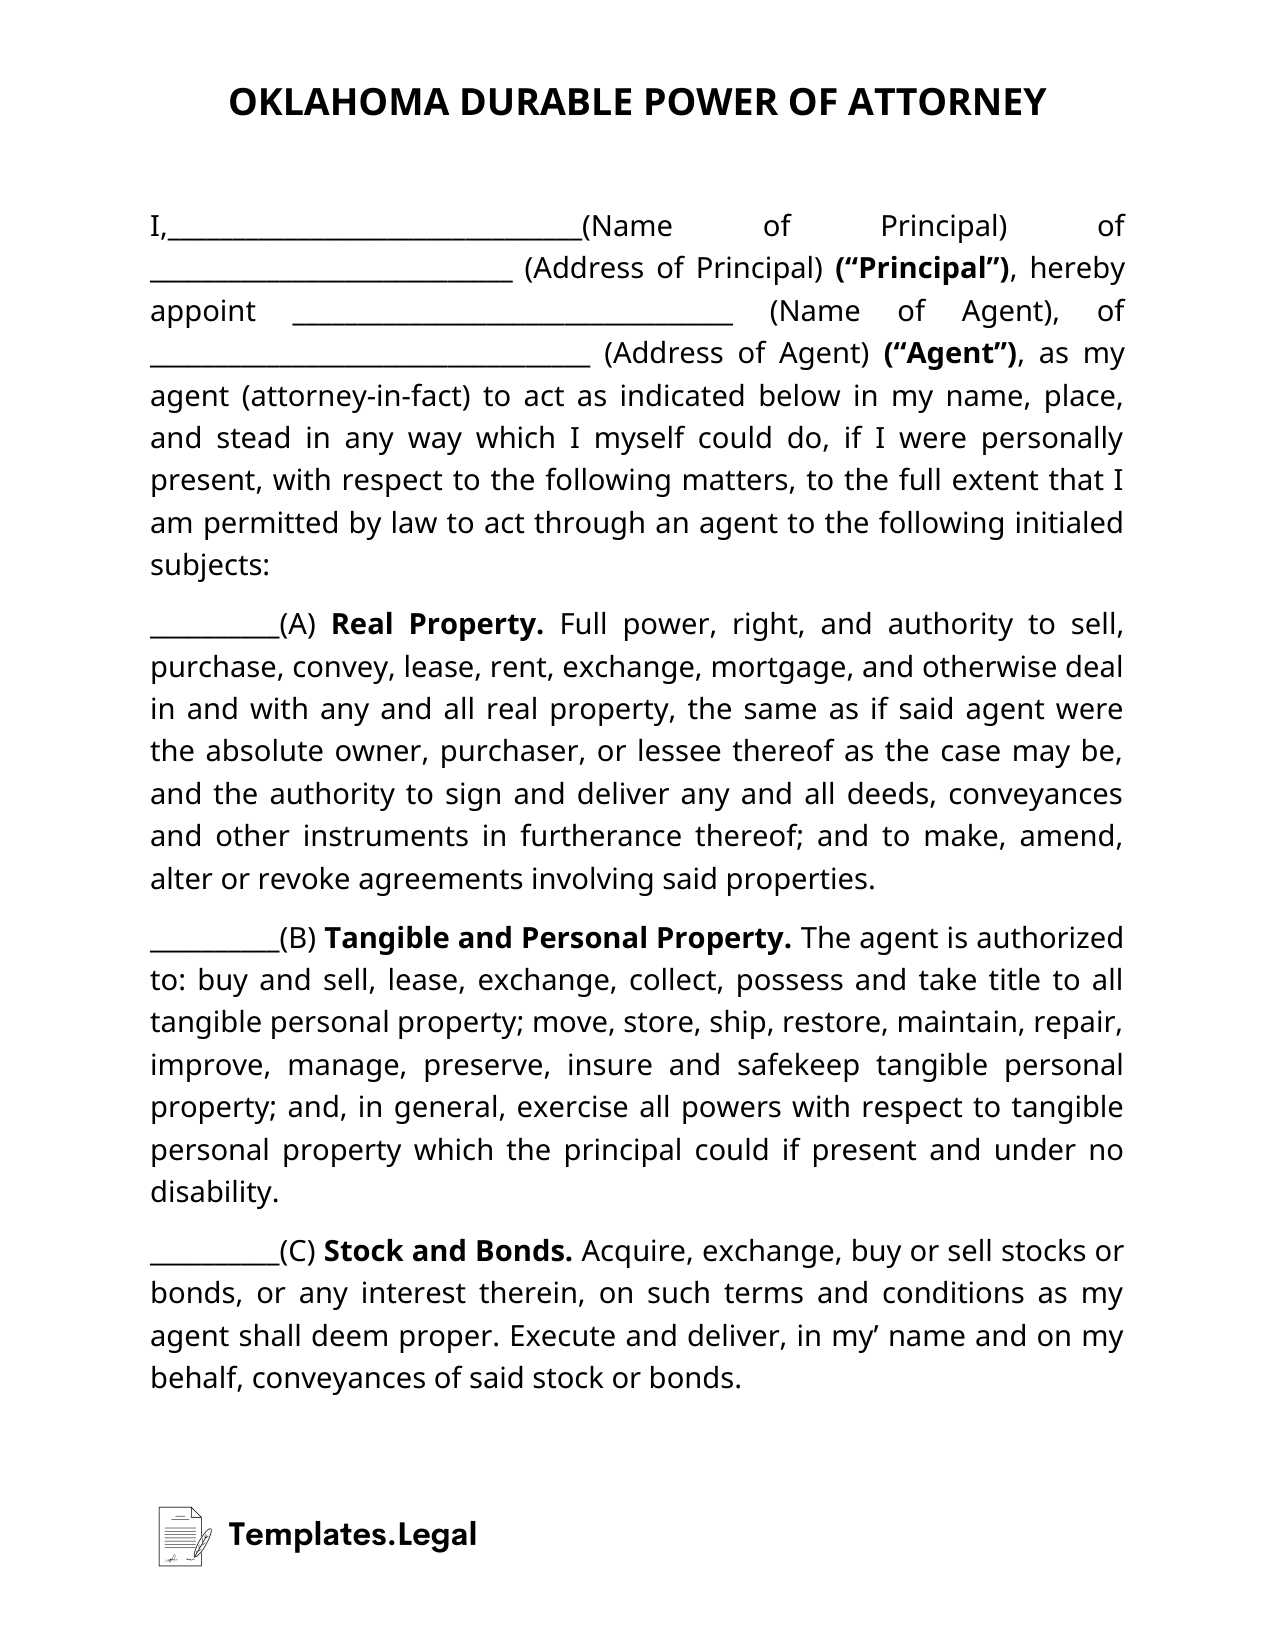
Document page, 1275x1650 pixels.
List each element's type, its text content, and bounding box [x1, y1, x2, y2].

text OKLAHOMA DURABLE POWER OF ATTORNEY [150, 75, 1125, 126]
text __________(A) Real Property. Full power, right, and authority to sell, purchase, convey, lease, rent, exchange, mortgage, and otherwise deal in and with any and all real property, the same as if said agent were the absolute owner, purchaser, or lessee thereof as the case may be, and the authority to sign and deliver any and all deeds, conveyances and other instruments in furtherance thereof; and to make, amend, alter or revoke agreements involving said properties. [150, 603, 1125, 898]
text __________(C) Stock and Bonds. Acquire, exchange, buy or sell stocks or bonds, or any interest therein, on such terms and conditions as my agent shall deem proper. Execute and deliver, in my’ name and on my behalf, conveyances of said stock or bonds. [150, 1230, 1125, 1397]
text I,________________________________(Name of Principal) of ____________________________ (Address of Principal) (“Principal”), hereby appoint __________________________________ (Name of Agent), of __________________________________ (Address of Agent) (“Agent”), as my agent (attorney-in-fact) to act as indicated below in my name, place, and stead in any way which I myself could do, if I were personally present, with respect to the following matters, to the full extent that I am permitted by law to act through an agent to the following initialed subjects: [150, 205, 1125, 584]
text __________(B) Tangible and Personal Property. The agent is authorized to: buy and sell, lease, exchange, collect, possess and take title to all tangible personal property; move, store, ship, restore, maintain, repair, improve, manage, preserve, insure and safekeep tangible personal property; and, in general, exercise all powers with respect to tangible personal property which the principal could if present and under no disability. [150, 917, 1125, 1211]
